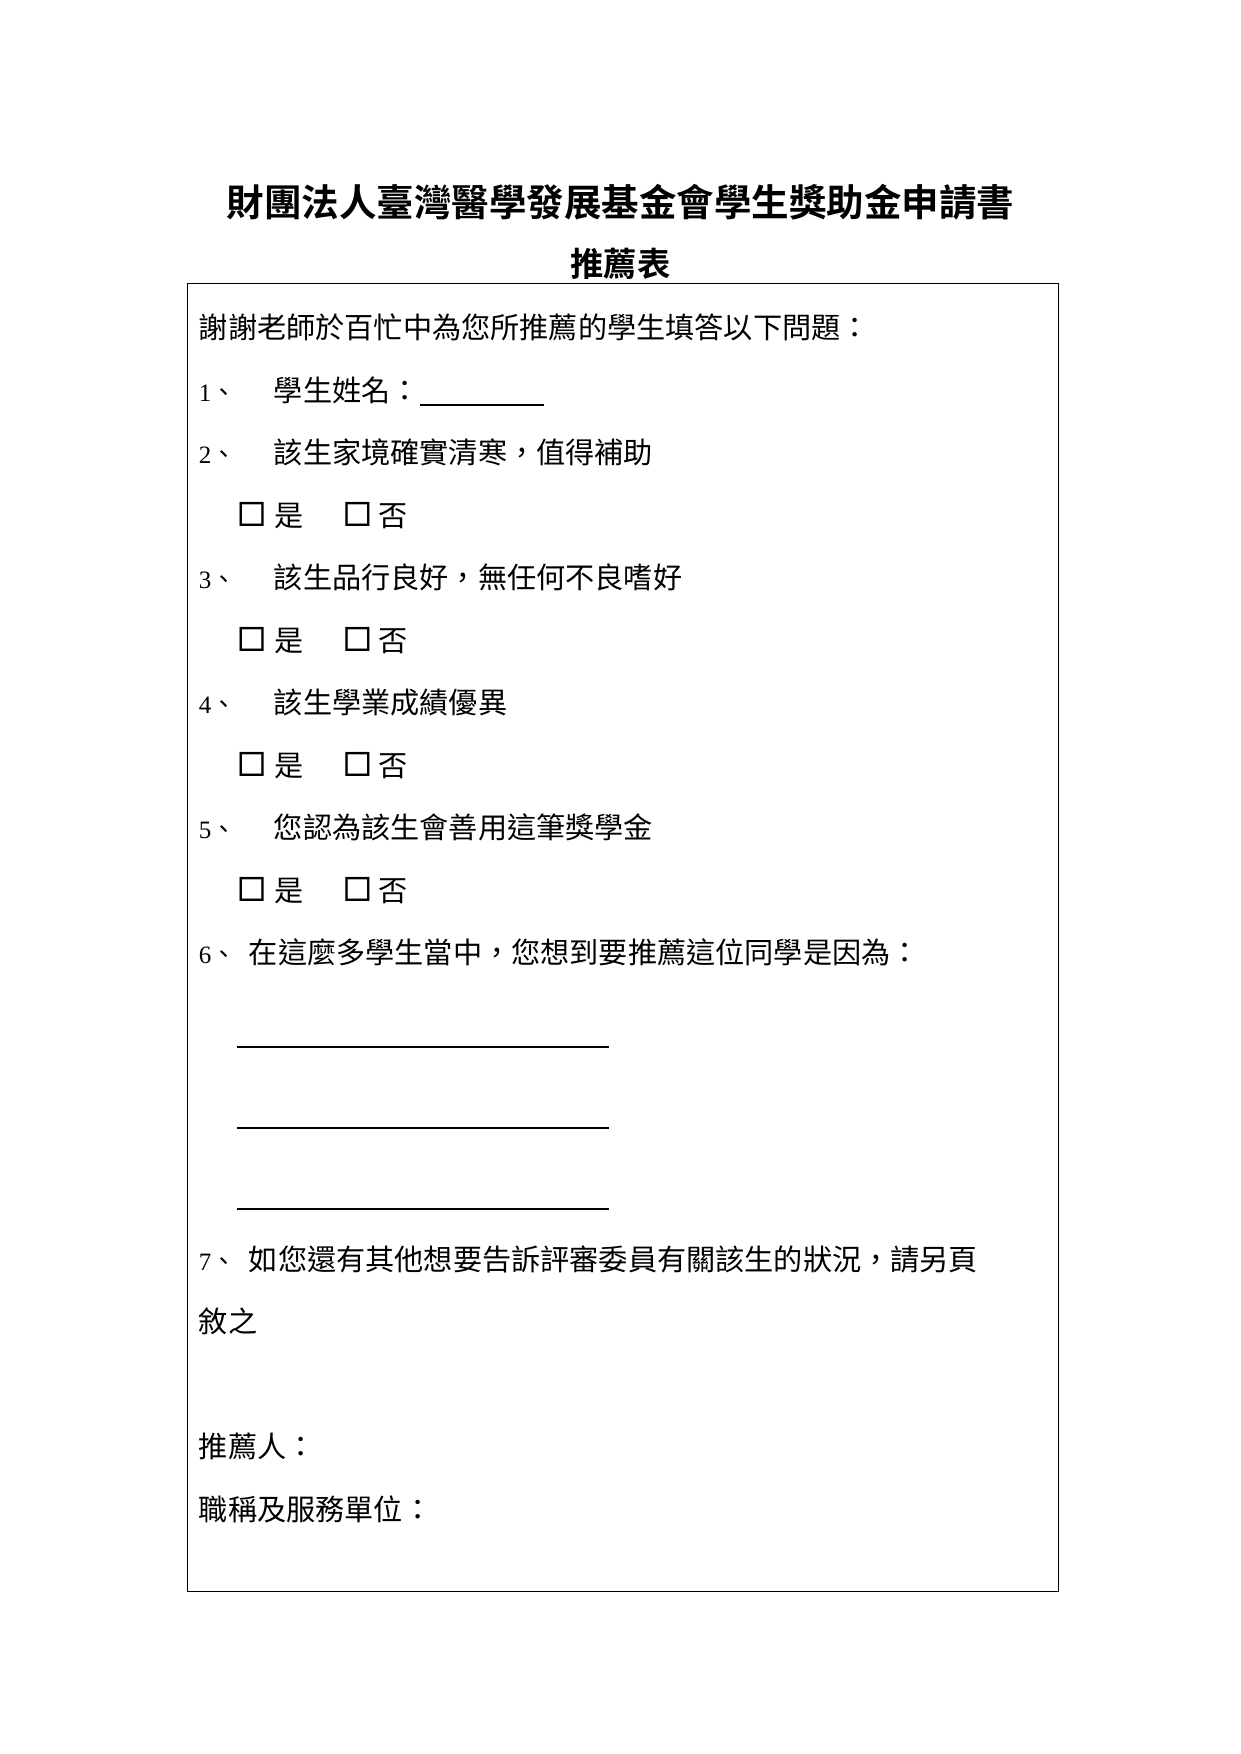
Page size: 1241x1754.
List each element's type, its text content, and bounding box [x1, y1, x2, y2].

table_header 謝謝老師於百忙中為您所推薦的學生填答以下問題： 學生姓名： 該生家境確實清寒，值得補助  是  否 該生品行良好，無任何不良嗜好  是  否 該生學業成績優異  是  否 您認為該生會善用這筆獎學金  是  否 在這麼多學生當中，您想到要推薦這位同學是因為： 如您還有其他想要告訴評審委員有關該生的狀況，請另頁敘之 推薦人： 職稱及服務單位： 年 月 日 [188, 284, 1058, 1591]
text 財團法人臺灣醫學發展基金會學生獎助金申請書 [187, 158, 1053, 221]
text 推薦表 [187, 221, 1053, 283]
